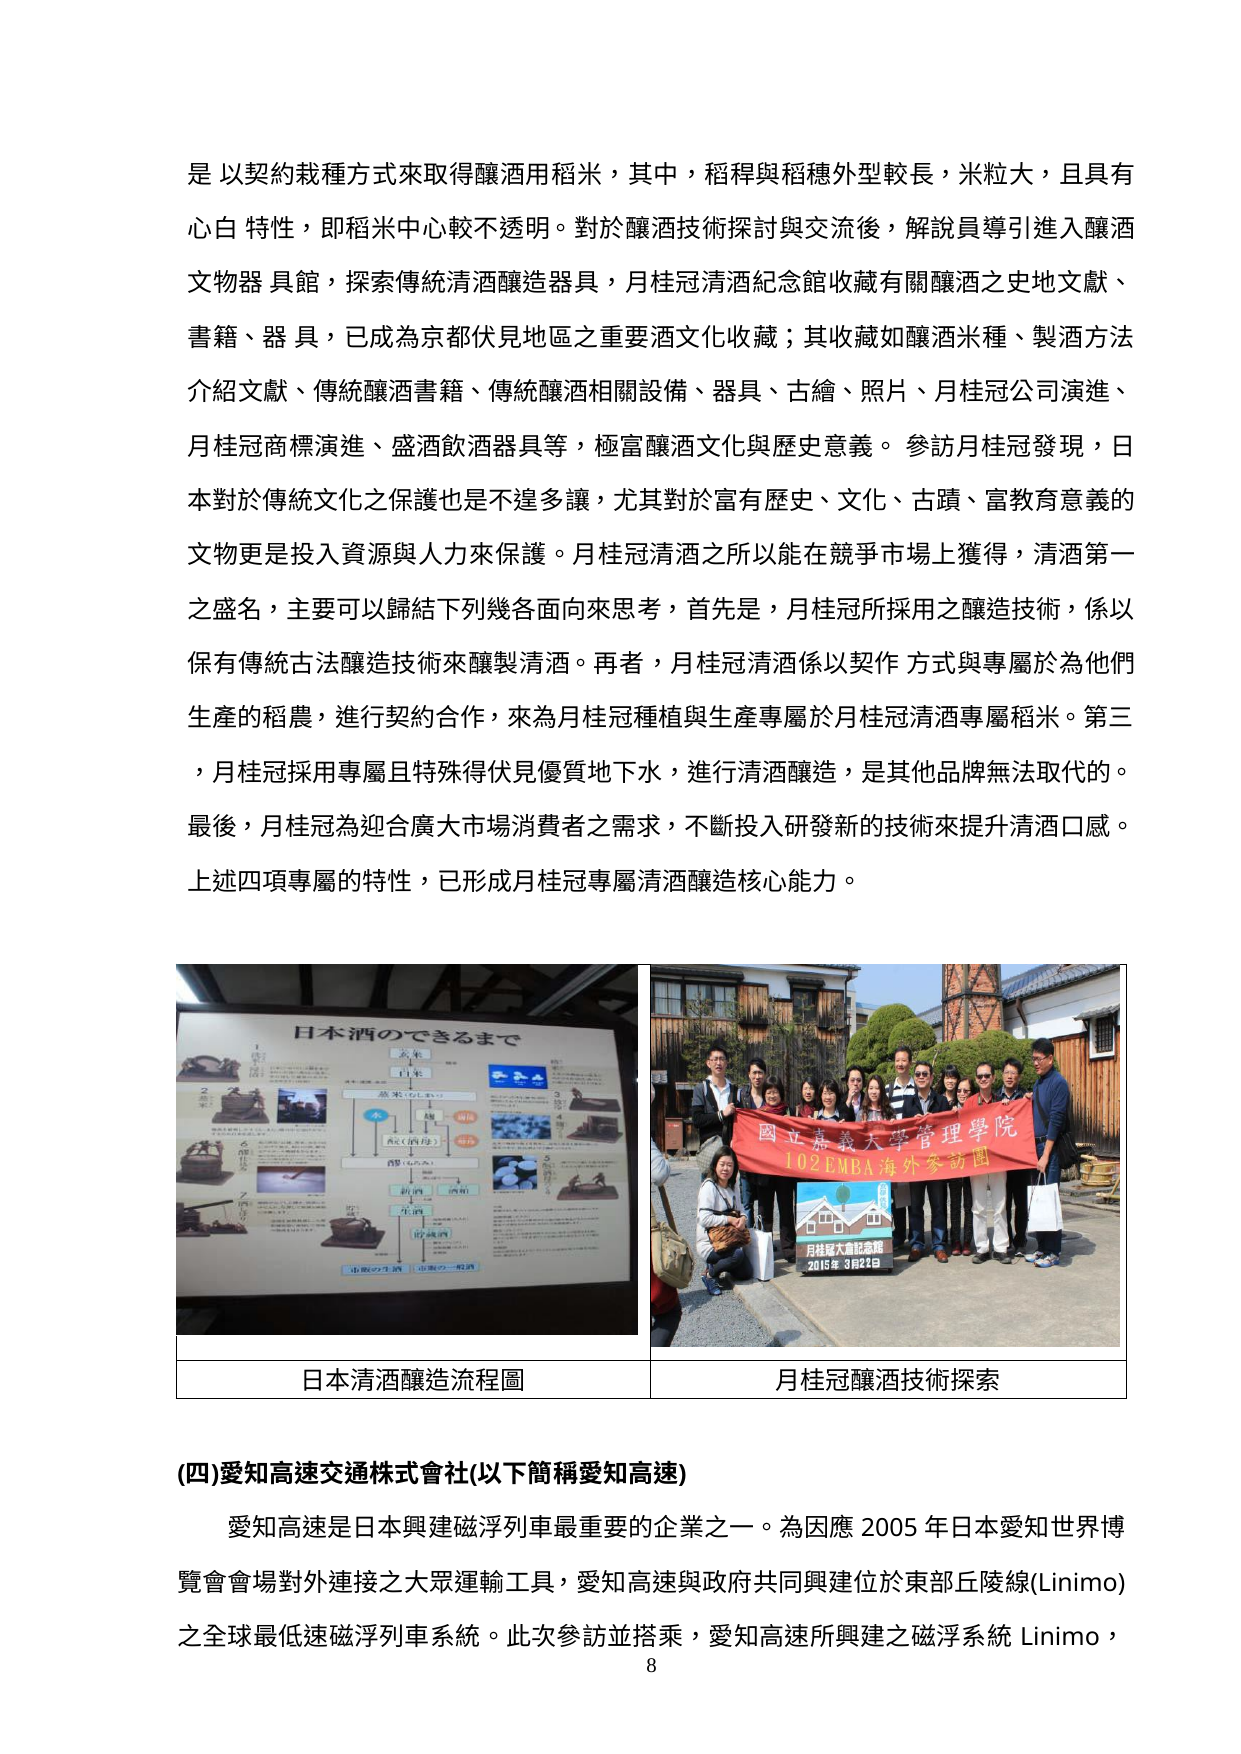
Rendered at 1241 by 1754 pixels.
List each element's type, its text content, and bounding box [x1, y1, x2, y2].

picture [176, 964, 638, 1335]
table_header [651, 965, 1126, 1359]
table_cell 日本清酒釀造流程圖 [177, 1361, 650, 1398]
text 愛知高速是日本興建磁浮列車最重要的企業之一。為因應 2005 年日本愛知世界博 覽會會場對外連接之大眾運輸工具，愛知高速與政府共同興建位於東部丘陵線(Linimo) 之全球最低速磁浮列車系統。此次參訪並搭乘，愛知高速所興建之磁浮系統 Linimo， [177, 1508, 1125, 1653]
text (四)愛知高速交通株式會社(以下簡稱愛知高速) [177, 1453, 1148, 1489]
picture [651, 964, 1120, 1347]
text 是 以契約栽種方式來取得釀酒用稻米，其中，稻稈與稻穗外型較長，米粒大，且具有心白 特性，即稻米中心較不透明。對於釀酒技術探討與交流後，解說員導引進入釀酒文物器 具館，探索傳統清酒釀造器具，月桂冠清酒紀念館收藏有關釀酒之史地文獻、書籍、器 具，已成為京都伏見地區之重要酒文化收藏；其收藏如釀酒米種、製酒方法介紹文獻、傳統釀酒書籍、傳統釀酒相關設備、器具、古繪、照片、月桂冠公司演進、月桂冠商標演進、盛酒飲酒器具等，極富釀酒文化與歷史意義。 參訪月桂冠發現，日本對於傳統文化之保護也是不遑多讓，尤其對於富有歷史、文化、古蹟、富教育意義的文物更是投入資源與人力來保護。月桂冠清酒之所以能在競爭市場上獲得，清酒第一之盛名，主要可以歸結下列幾各面向來思考，首先是，月桂冠所採用之釀造技術，係以保有傳統古法釀造技術來釀製清酒。再者，月桂冠清酒係以契作 方式與專屬於為他們生產的稻農，進行契約合作，來為月桂冠種植與生產專屬於月桂冠清酒專屬稻米。第三，月桂冠採用專屬且特殊得伏見優質地下水，進行清酒釀造，是其他品牌無法取代的。最後，月桂冠為迎合廣大市場消費者之需求，不斷投入研發新的技術來提升清酒口感。上述四項專屬的特性，已形成月桂冠專屬清酒釀造核心能力。 [187, 154, 1135, 897]
table_header [176, 965, 650, 1359]
table_cell 月桂冠釀酒技術探索 [651, 1361, 1126, 1398]
